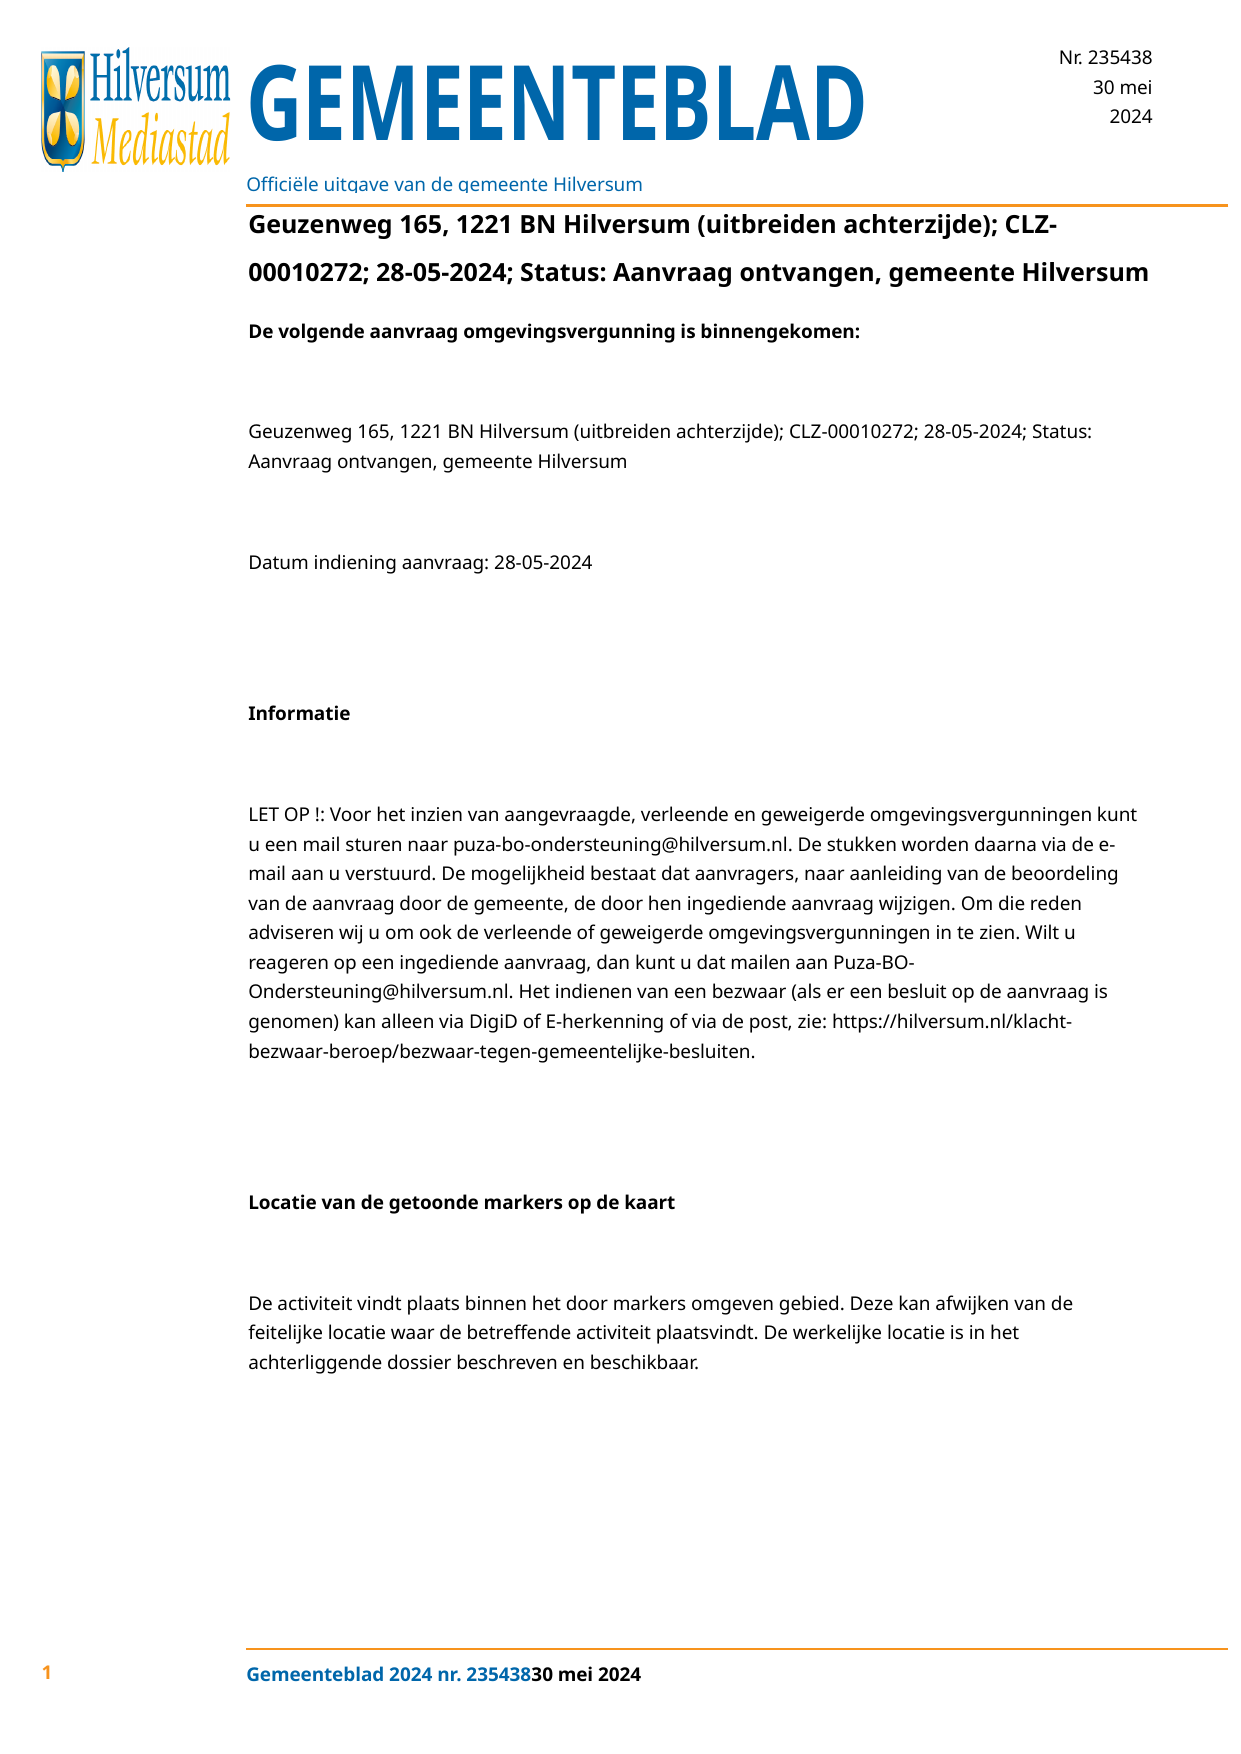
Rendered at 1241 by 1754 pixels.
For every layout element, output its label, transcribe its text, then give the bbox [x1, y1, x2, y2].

text De volgende aanvraag omgevingsvergunning is binnengekomen: [248, 318, 1152, 344]
picture [41, 47, 231, 172]
text Geuzenweg 165, 1221 BN Hilversum (uitbreiden achterzijde); CLZ-00010272; 28-05-2024; Status: Aanvraag ontvangen, gemeente Hilversum [248, 207, 1152, 288]
text Locatie van de getoonde markers op de kaart [248, 1189, 1152, 1215]
text Geuzenweg 165, 1221 BN Hilversum (uitbreiden achterzijde); CLZ-00010272; 28-05-2024; Status: Aanvraag ontvangen, gemeente Hilversum [248, 419, 1152, 474]
text LET OP !: Voor het inzien van aangevraagde, verleende en geweigerde omgevingsvergunningen kunt u een mail sturen naar puza-bo-ondersteuning@hilversum.nl. De stukken worden daarna via de e-mail aan u verstuurd. De mogelijkheid bestaat dat aanvragers, naar aanleiding van de beoordeling van de aanvraag door de gemeente, de door hen ingediende aanvraag wijzigen. Om die reden adviseren wij u om ook de verleende of geweigerde omgevingsvergunningen in te zien. Wilt u reageren op een ingediende aanvraag, dan kunt u dat mailen aan Puza-BO-Ondersteuning@hilversum.nl. Het indienen van een bezwaar (als er een besluit op de aanvraag is genomen) kan alleen via DigiD of E-herkenning of via de post, zie: https://hilversum.nl/klacht-bezwaar-beroep/bezwaar-tegen-gemeentelijke-besluiten. [248, 801, 1152, 1064]
text Datum indiening aanvraag: 28-05-2024 [248, 549, 1152, 575]
text De activiteit vindt plaats binnen het door markers omgeven gebied. Deze kan afwijken van de feitelijke locatie waar de betreffende activiteit plaatsvindt. De werkelijke locatie is in het achterliggende dossier beschreven en beschikbaar. [248, 1290, 1152, 1375]
text Informatie [248, 700, 1152, 726]
